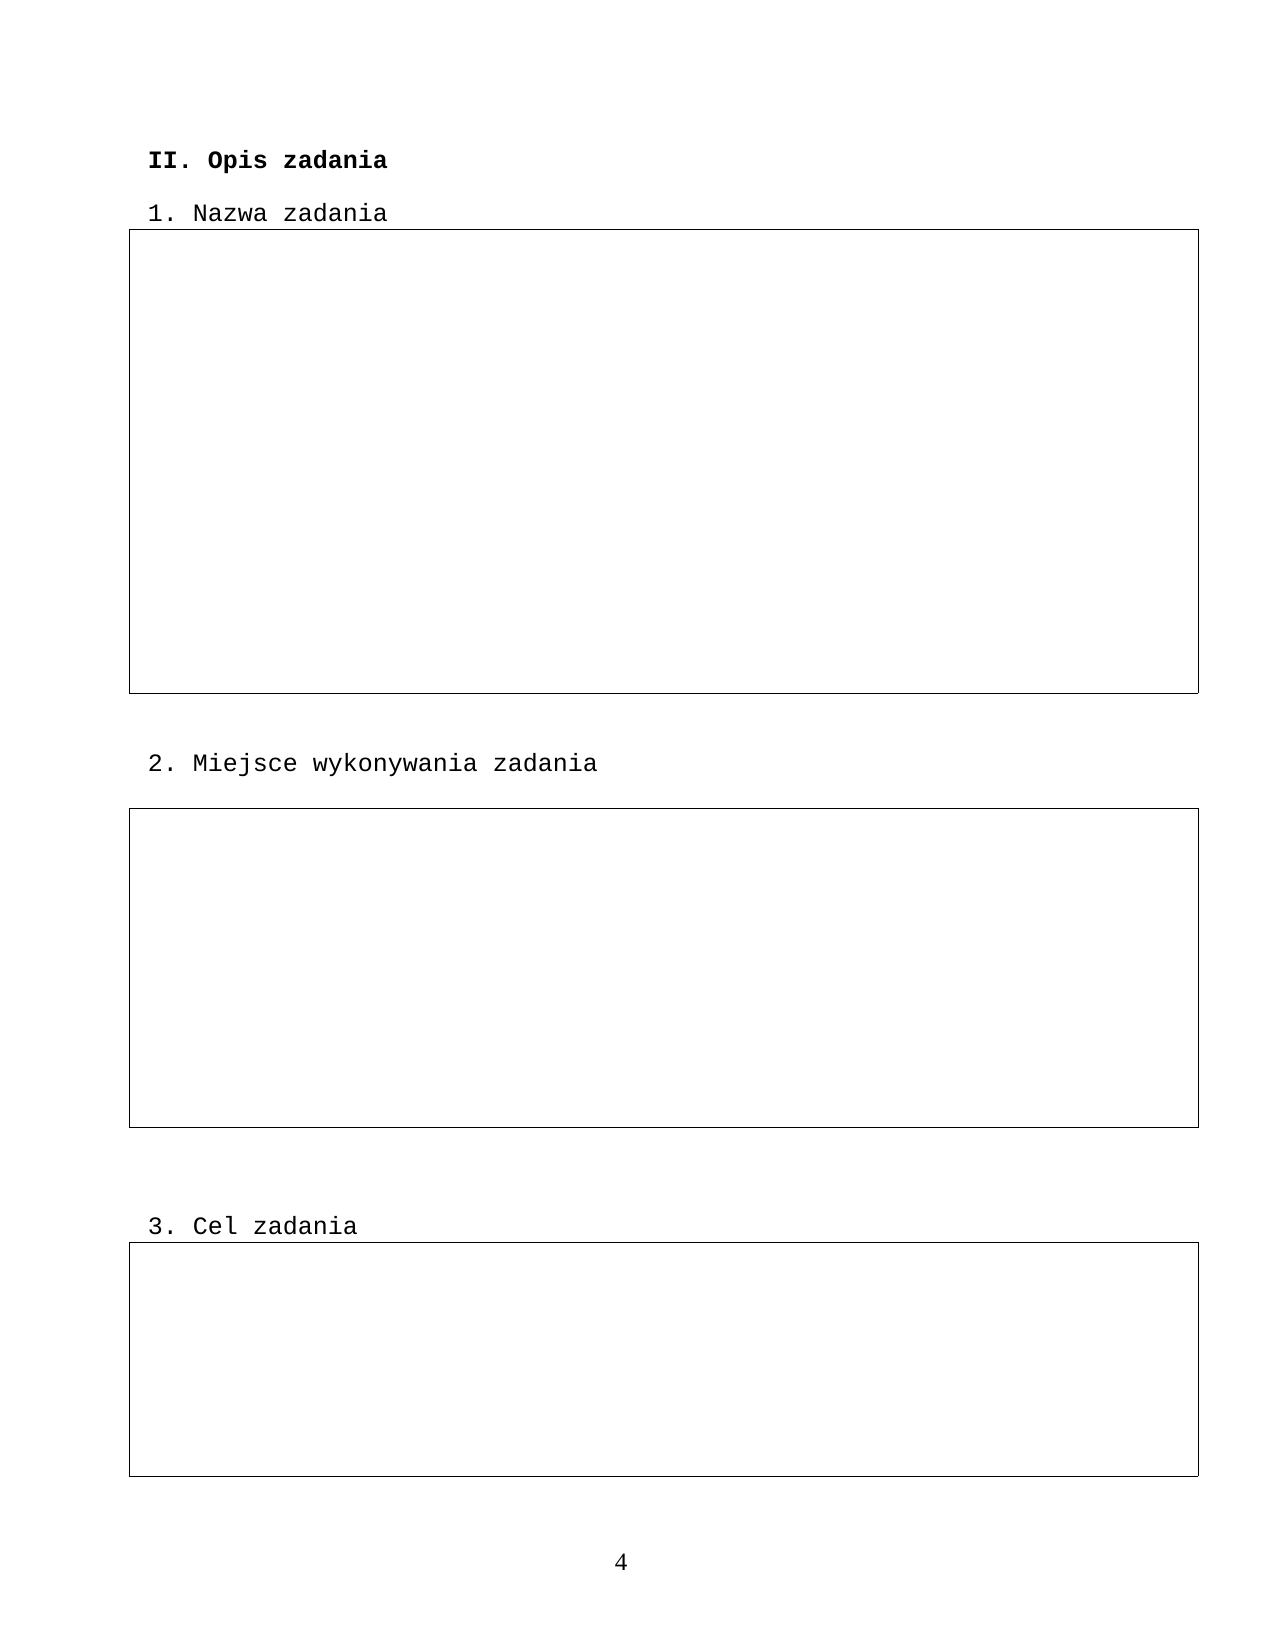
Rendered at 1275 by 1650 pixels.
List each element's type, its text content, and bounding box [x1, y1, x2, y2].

table_header [130, 809, 1198, 1127]
table_header [130, 1243, 1198, 1476]
text 1. Nazwa zadania [148, 201, 1127, 229]
text II. Opis zadania [148, 148, 1127, 176]
text 3. Cel zadania [148, 1214, 1127, 1242]
table_header [130, 230, 1198, 693]
text 2. Miejsce wykonywania zadania [148, 750, 1127, 779]
